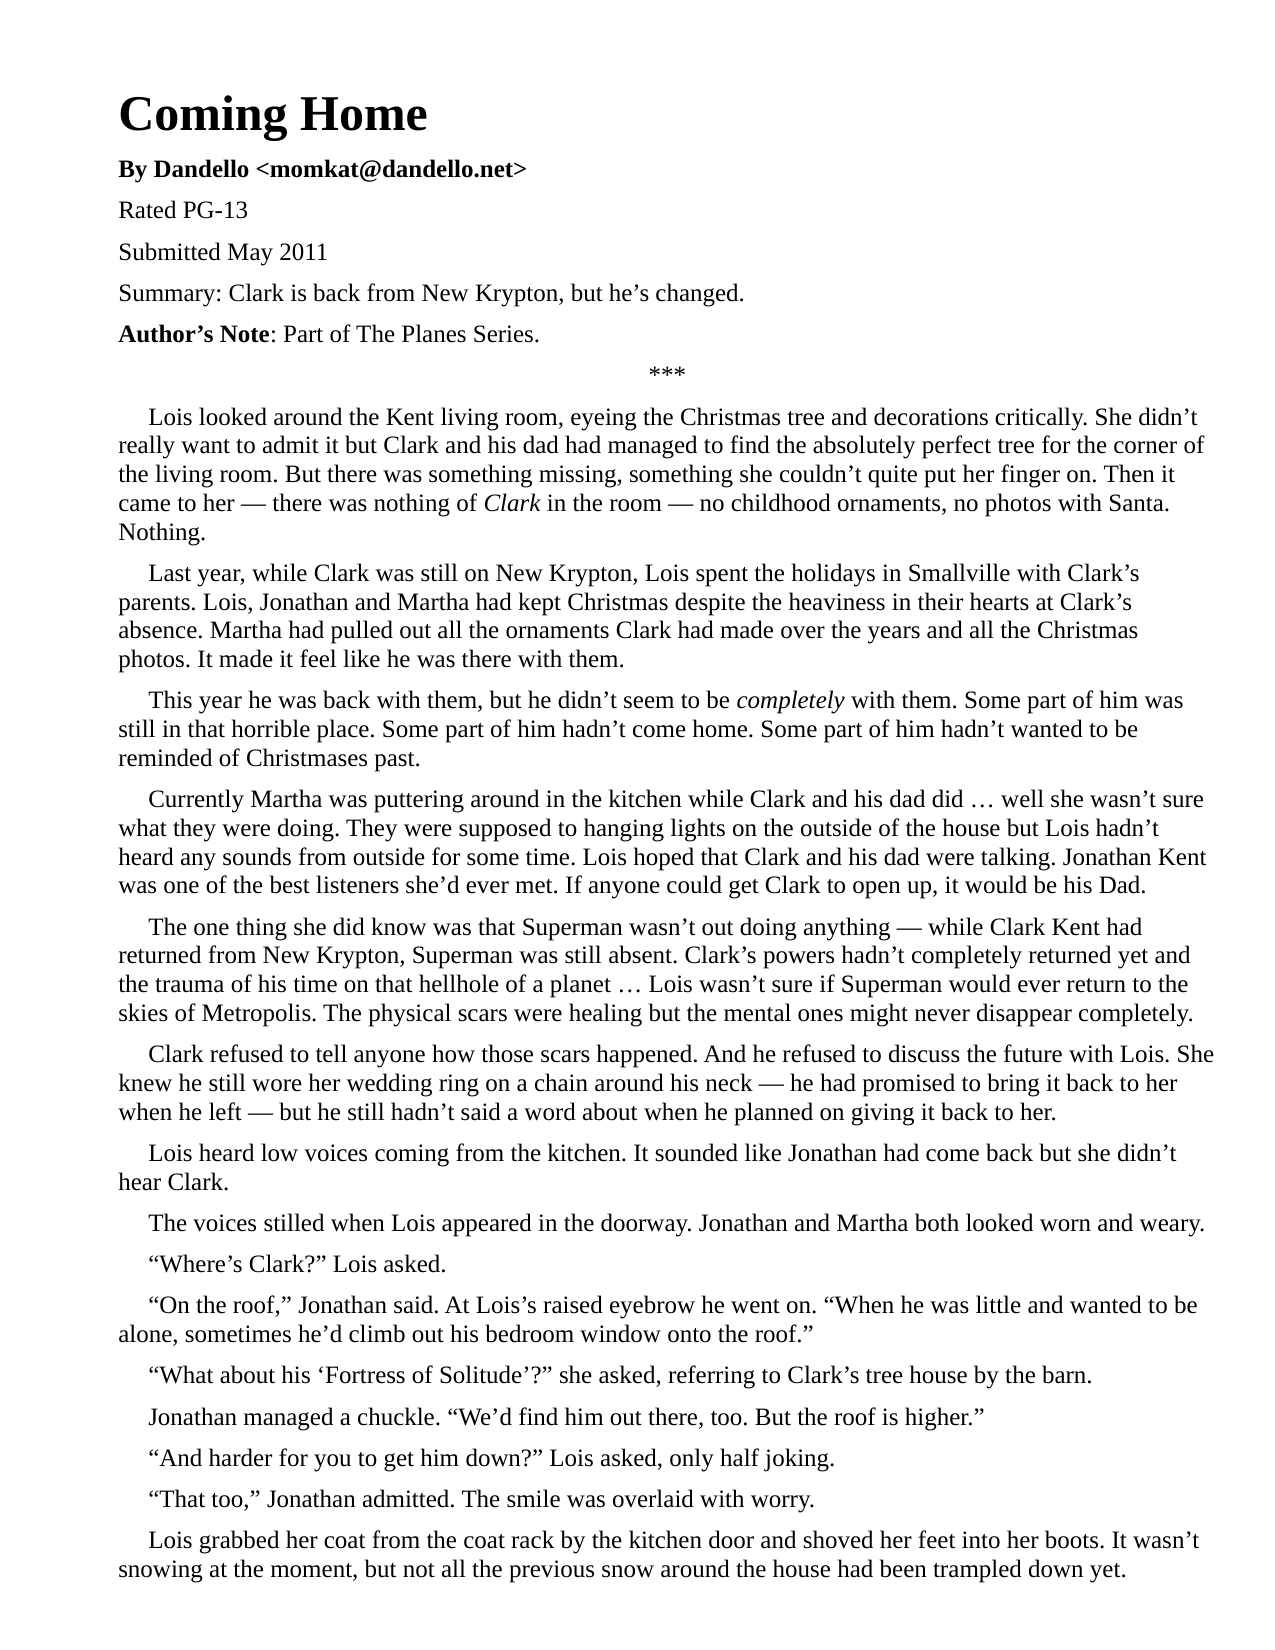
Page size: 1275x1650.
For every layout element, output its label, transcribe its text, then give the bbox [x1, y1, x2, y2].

text Lois heard low voices coming from the kitchen. It sounded like Jonathan had come back but she didn’t hear Clark. [118, 1138, 1216, 1195]
text This year he was back with them, but he didn’t seem to be completely with them. Some part of him was still in that horrible place. Some part of him hadn’t come home. Some part of him hadn’t wanted to be reminded of Christmases past. [118, 685, 1216, 772]
text Last year, while Clark was still on New Krypton, Lois spent the holidays in Smallville with Clark’s parents. Lois, Jonathan and Martha had kept Christmas despite the heaviness in their hearts at Clark’s absence. Martha had pulled out all the ornaments Clark had made over the years and all the Christmas photos. It made it feel like he was there with them. [118, 558, 1216, 673]
text “And harder for you to get him down?” Lois asked, only half joking. [118, 1443, 1216, 1472]
text *** [118, 360, 1216, 389]
text Lois looked around the Kent living room, eyeing the Christmas tree and decorations critically. She didn’t really want to admit it but Clark and his dad had managed to find the absolutely perfect tree for the corner of the living room. But there was something missing, something she couldn’t quite put her finger on. Then it came to her — there was nothing of Clark in the room — no childhood ornaments, no photos with Santa. Nothing. [118, 402, 1216, 545]
text “What about his ‘Fortress of Solitude’?” she asked, referring to Clark’s tree house by the barn. [118, 1360, 1216, 1389]
text Author’s Note: Part of The Planes Series. [118, 319, 1216, 348]
text The one thing she did know was that Superman wasn’t out doing anything — while Clark Kent had returned from New Krypton, Superman was still absent. Clark’s powers hadn’t completely returned yet and the trauma of his time on that hellhole of a planet … Lois wasn’t sure if Superman would ever return to the skies of Metropolis. The physical scars were healing but the mental ones might never disappear completely. [118, 912, 1216, 1027]
text Submitted May 2011 [118, 237, 1216, 265]
subtitle Coming Home [118, 84, 1216, 142]
text “On the roof,” Jonathan said. At Lois’s raised eyebrow he went on. “When he was little and wanted to be alone, sometimes he’d climb out his bedroom window onto the roof.” [118, 1290, 1216, 1348]
text Jonathan managed a chuckle. “We’d find him out there, too. But the roof is higher.” [118, 1402, 1216, 1430]
text By Dandello <momkat@dandello.net> [118, 154, 1216, 183]
text Summary: Clark is back from New Krypton, but he’s changed. [118, 278, 1216, 307]
text Lois grabbed her coat from the coat rack by the kitchen door and shoved her feet into her boots. It wasn’t snowing at the moment, but not all the previous snow around the house had been trampled down yet. [118, 1525, 1216, 1583]
text Currently Martha was puttering around in the kitchen while Clark and his dad did … well she wasn’t sure what they were doing. They were supposed to hanging lights on the outside of the house but Lois hadn’t heard any sounds from outside for some time. Lois hoped that Clark and his dad were talking. Jonathan Kent was one of the best listeners she’d ever met. If anyone could get Clark to open up, it would be his Dad. [118, 784, 1216, 899]
text “That too,” Jonathan admitted. The smile was overlaid with worry. [118, 1484, 1216, 1513]
text “Where’s Clark?” Lois asked. [118, 1249, 1216, 1278]
text Rated PG-13 [118, 195, 1216, 224]
text Clark refused to tell anyone how those scars happened. And he refused to discuss the future with Lois. She knew he still wore her wedding ring on a chain around his neck — he had promised to bring it back to her when he left — but he still hadn’t said a word about when he planned on giving it back to her. [118, 1039, 1216, 1125]
text The voices stilled when Lois appeared in the doorway. Jonathan and Martha both looked worn and weary. [118, 1208, 1216, 1237]
